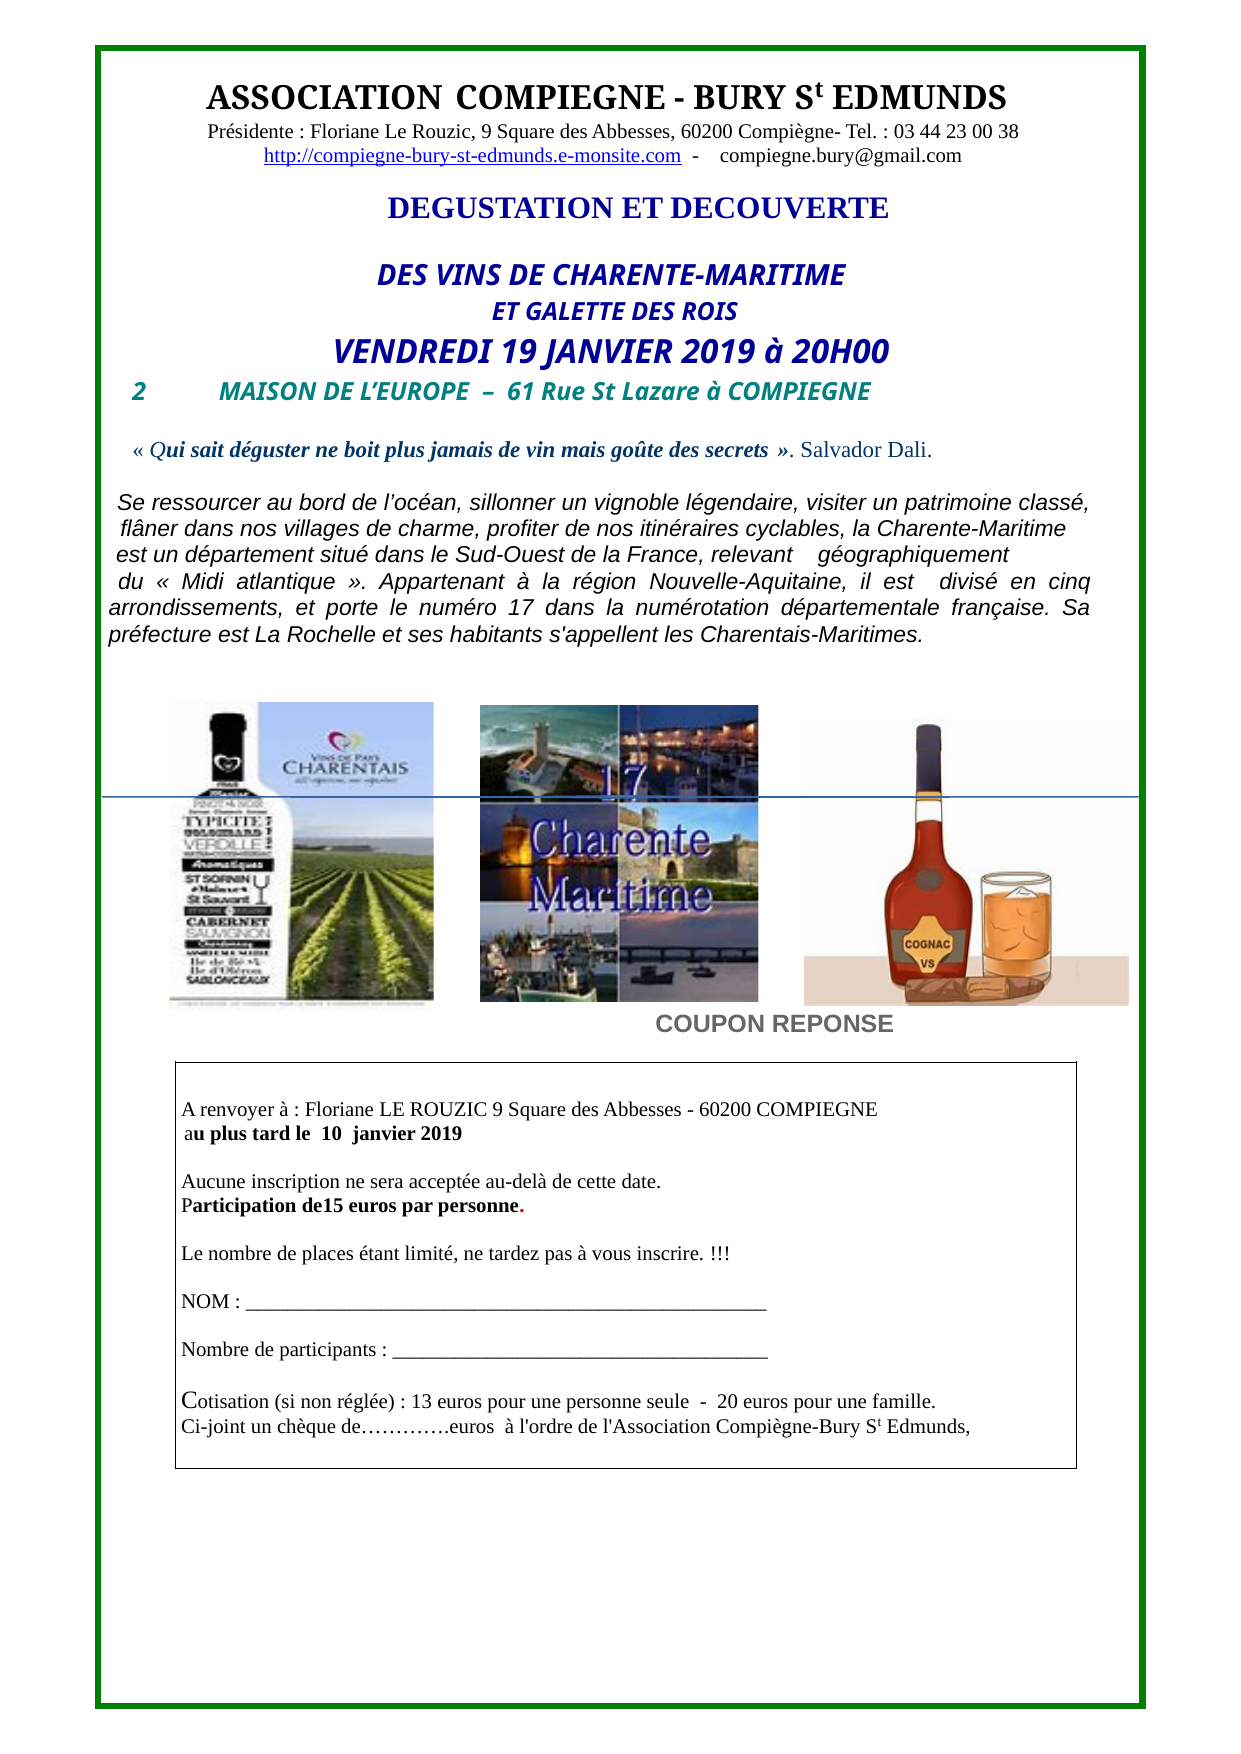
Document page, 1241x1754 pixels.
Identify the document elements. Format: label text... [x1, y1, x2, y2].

table_header A renvoyer à : Floriane LE ROUZIC 9 Square des Abbesses - 60200 COMPIEGNE au plus tard le 10 janvier 2019 Aucune inscription ne sera acceptée au-delà de cette date. Participation de15 euros par personne. Le nombre de places étant limité, ne tardez pas à vous inscrire. !!! NOM : __________________________________________________ Nombre de participants : ____________________________________ Cotisation (si non réglée) : 13 euros pour une personne seule - 20 euros pour une famille. Ci-joint un chèque de………….euros à l'ordre de l'Association Compiègne-Bury St Edmunds, [176, 1063, 1076, 1468]
subtitle VENDREDI 19 JANVIER 2019 à 20H00 [132, 328, 1094, 373]
subtitle DES VINS DE CHARENTE-MARITIME [132, 254, 1094, 294]
subtitle ET GALETTE DES ROIS [132, 294, 1094, 328]
text est un département situé dans le Sud-Ouest de la France, relevant géographiquement [101, 541, 1094, 568]
text DEGUSTATION ET DECOUVERTE [132, 189, 1094, 225]
text du « Midi atlantique ». Appartenant à la région Nouvelle-Aquitaine, il est divisé en cinq arrondissements, et porte le numéro 17 dans la numérotation départementale française. Sa préfecture est La Rochelle et ses habitants s'appellent les Charentais-Maritimes. [101, 568, 1094, 647]
subtitle MAISON DE L’EUROPE – 61 Rue St Lazare à COMPIEGNE [132, 373, 1094, 407]
text « Qui sait déguster ne boit plus jamais de vin mais goûte des secrets ». Salvador Dali. [132, 436, 1094, 462]
text Se ressourcer au bord de l’océan, sillonner un vignoble légendaire, visiter un patrimoine classé, flâner dans nos villages de charme, profiter de nos itinéraires cyclables, la Charente-Maritime [101, 489, 1094, 541]
text COUPON REPONSE [169, 807, 1042, 1037]
